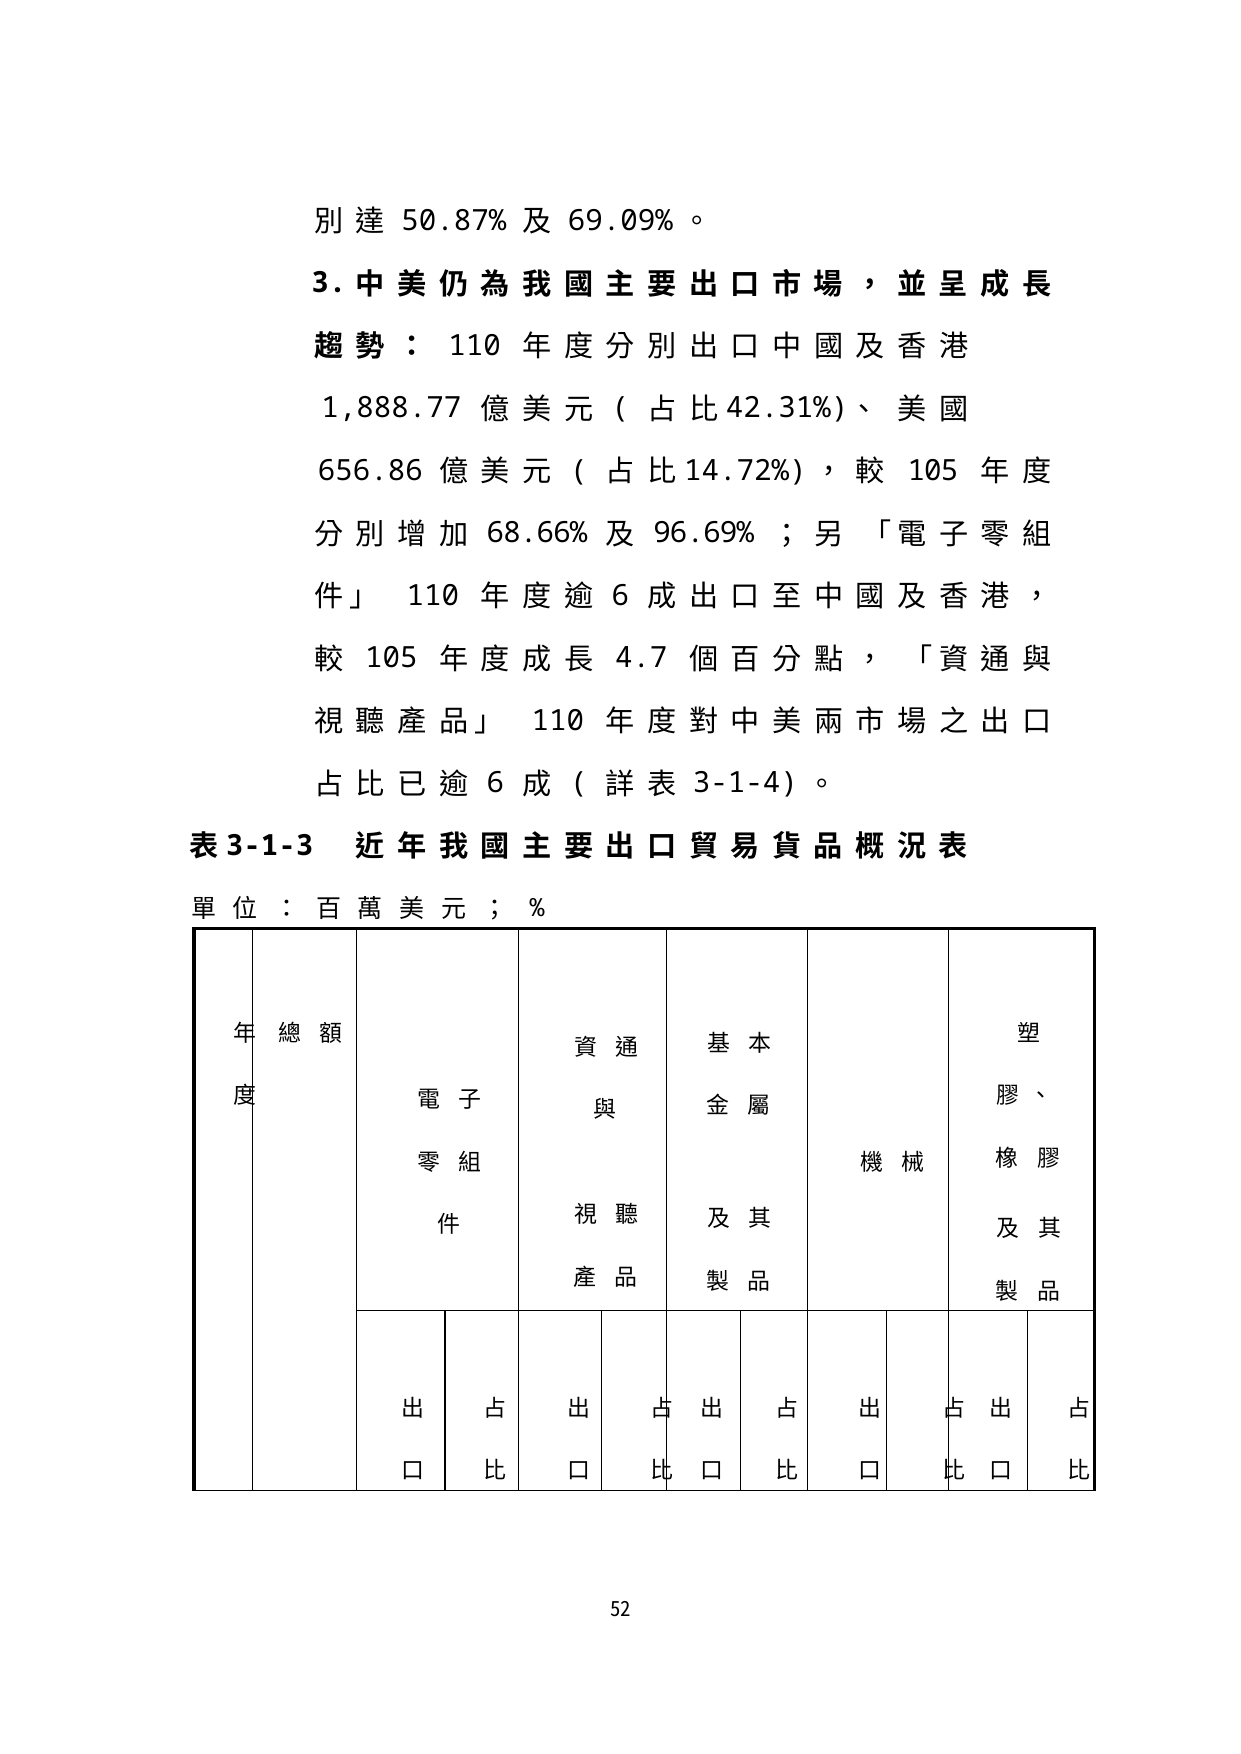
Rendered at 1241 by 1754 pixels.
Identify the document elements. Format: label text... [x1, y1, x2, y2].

table_cell 出口 [808, 1311, 886, 1490]
table_header 電子零組件 [357, 930, 518, 1310]
text 3.中美仍為我國主要出口市場，並呈成長趨勢：110年度分別出口中國及香港1,888.77億美元(占比42.31%)、美國656.86億美元(占比14.72%)，較105年度分別增加68.66%及96.69%；另「電子零組件」110年度逾6成出口至中國及香港，較105年度成長4.7個百分點，「資通與視聽產品」110年度對中美兩市場之出口占比已逾6成(詳表3-1-4)。 [271, 240, 1058, 802]
table_header 總額 [253, 930, 356, 1490]
table_cell 占比 [1028, 1311, 1093, 1490]
text 表3-1-3 近年我國主要出口貿易貨品概況表 單位：百萬美元；% [183, 802, 1087, 927]
table_cell 出口額 [949, 1311, 1027, 1490]
table_cell 出口 [357, 1311, 444, 1490]
table_cell 占比 [655, 1409, 666, 1415]
table_header 基本金屬 及其製品 [667, 930, 807, 1310]
table_cell 占比 [602, 1311, 666, 1490]
table_cell 占比 [887, 1311, 948, 1490]
table_cell 出口額 [667, 1311, 740, 1490]
table_header 塑膠、橡膠 及其製品 [949, 930, 1093, 1310]
text 別達50.87%及69.09%。 [271, 177, 1058, 240]
table_header 資通與 視聽產品 [519, 930, 666, 1310]
table_cell 占比 [446, 1311, 518, 1490]
table_cell 占比 [741, 1311, 807, 1490]
table_cell 出口 [519, 1311, 601, 1490]
table_header 機械 [808, 930, 948, 1310]
table_cell 出口額 [949, 1409, 960, 1415]
table_header 年度 [196, 930, 252, 1490]
